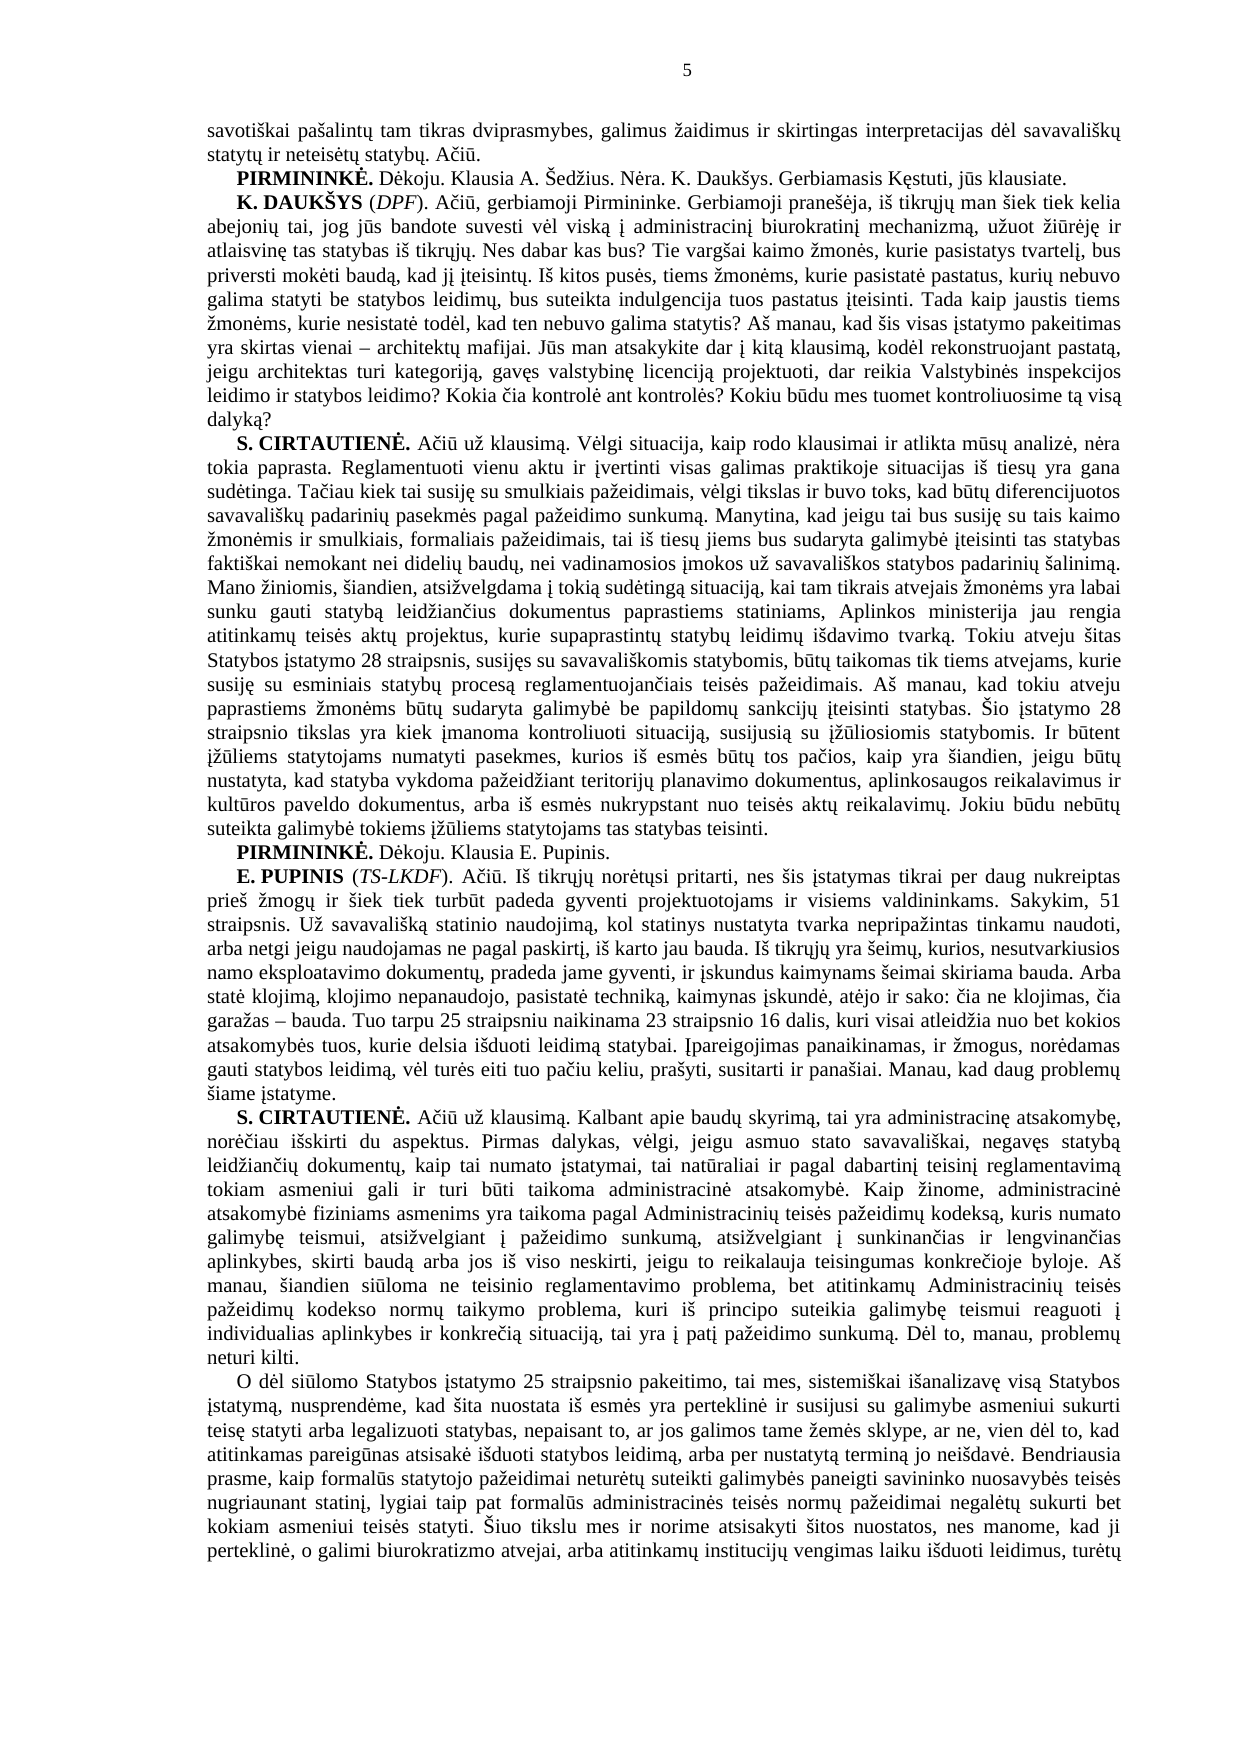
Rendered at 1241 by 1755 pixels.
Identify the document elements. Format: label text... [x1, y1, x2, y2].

text PIRMININKĖ. Dėkoju. Klausia E. Pupinis. [207, 840, 1122, 864]
text S. CIRTAUTIENĖ. Ačiū už klausimą. Kalbant apie baudų skyrimą, tai yra administracinę atsakomybę, norėčiau išskirti du aspektus. Pirmas dalykas, vėlgi, jeigu asmuo stato savavališkai, negavęs statybą leidžiančių dokumentų, kaip tai numato įstatymai, tai natūraliai ir pagal dabartinį teisinį reglamentavimą tokiam asmeniui gali ir turi būti taikoma administracinė atsakomybė. Kaip žinome, administracinė atsakomybė fiziniams asmenims yra taikoma pagal Administracinių teisės pažeidimų kodeksą, kuris numato galimybę teismui, atsižvelgiant į pažeidimo sunkumą, atsižvelgiant į sunkinančias ir lengvinančias aplinkybes, skirti baudą arba jos iš viso neskirti, jeigu to reikalauja teisingumas konkrečioje byloje. Aš manau, šiandien siūloma ne teisinio reglamentavimo problema, bet atitinkamų Administracinių teisės pažeidimų kodekso normų taikymo problema, kuri iš principo suteikia galimybę teismui reaguoti į individualias aplinkybes ir konkrečią situaciją, tai yra į patį pažeidimo sunkumą. Dėl to, manau, problemų neturi kilti. [207, 1105, 1122, 1369]
text O dėl siūlomo Statybos įstatymo 25 straipsnio pakeitimo, tai mes, sistemiškai išanalizavę visą Statybos įstatymą, nusprendėme, kad šita nuostata iš esmės yra perteklinė ir susijusi su galimybe asmeniui sukurti teisę statyti arba legalizuoti statybas, nepaisant to, ar jos galimos tame žemės sklype, ar ne, vien dėl to, kad atitinkamas pareigūnas atsisakė išduoti statybos leidimą, arba per nustatytą terminą jo neišdavė. Bendriausia prasme, kaip formalūs statytojo pažeidimai neturėtų suteikti galimybės paneigti savininko nuosavybės teisės nugriaunant statinį, lygiai taip pat formalūs administracinės teisės normų pažeidimai negalėtų sukurti bet kokiam asmeniui teisės statyti. Šiuo tikslu mes ir norime atsisakyti šitos nuostatos, nes manome, kad ji perteklinė, o galimi biurokratizmo atvejai, arba atitinkamų institucijų vengimas laiku išduoti leidimus, turėtų [207, 1369, 1122, 1562]
text S. CIRTAUTIENĖ. Ačiū už klausimą. Vėlgi situacija, kaip rodo klausimai ir atlikta mūsų analizė, nėra tokia paprasta. Reglamentuoti vienu aktu ir įvertinti visas galimas praktikoje situacijas iš tiesų yra gana sudėtinga. Tačiau kiek tai susiję su smulkiais pažeidimais, vėlgi tikslas ir buvo toks, kad būtų diferencijuotos savavališkų padarinių pasekmės pagal pažeidimo sunkumą. Manytina, kad jeigu tai bus susiję su tais kaimo žmonėmis ir smulkiais, formaliais pažeidimais, tai iš tiesų jiems bus sudaryta galimybė įteisinti tas statybas faktiškai nemokant nei didelių baudų, nei vadinamosios įmokos už savavališkos statybos padarinių šalinimą. Mano žiniomis, šiandien, atsižvelgdama į tokią sudėtingą situaciją, kai tam tikrais atvejais žmonėms yra labai sunku gauti statybą leidžiančius dokumentus paprastiems statiniams, Aplinkos ministerija jau rengia atitinkamų teisės aktų projektus, kurie supaprastintų statybų leidimų išdavimo tvarką. Tokiu atveju šitas Statybos įstatymo 28 straipsnis, susijęs su savavališkomis statybomis, būtų taikomas tik tiems atvejams, kurie susiję su esminiais statybų procesą reglamentuojančiais teisės pažeidimais. Aš manau, kad tokiu atveju paprastiems žmonėms būtų sudaryta galimybė be papildomų sankcijų įteisinti statybas. Šio įstatymo 28 straipsnio tikslas yra kiek įmanoma kontroliuoti situaciją, susijusią su įžūliosiomis statybomis. Ir būtent įžūliems statytojams numatyti pasekmes, kurios iš esmės būtų tos pačios, kaip yra šiandien, jeigu būtų nustatyta, kad statyba vykdoma pažeidžiant teritorijų planavimo dokumentus, aplinkosaugos reikalavimus ir kultūros paveldo dokumentus, arba iš esmės nukrypstant nuo teisės aktų reikalavimų. Jokiu būdu nebūtų suteikta galimybė tokiems įžūliems statytojams tas statybas teisinti. [207, 431, 1122, 840]
text K. DAUKŠYS (DPF). Ačiū, gerbiamoji Pirmininke. Gerbiamoji pranešėja, iš tikrųjų man šiek tiek kelia abejonių tai, jog jūs bandote suvesti vėl viską į administracinį biurokratinį mechanizmą, užuot žiūrėję ir atlaisvinę tas statybas iš tikrųjų. Nes dabar kas bus? Tie vargšai kaimo žmonės, kurie pasistatys tvartelį, bus priversti mokėti baudą, kad jį įteisintų. Iš kitos pusės, tiems žmonėms, kurie pasistatė pastatus, kurių nebuvo galima statyti be statybos leidimų, bus suteikta indulgencija tuos pastatus įteisinti. Tada kaip jaustis tiems žmonėms, kurie nesistatė todėl, kad ten nebuvo galima statytis? Aš manau, kad šis visas įstatymo pakeitimas yra skirtas vienai – architektų mafijai. Jūs man atsakykite dar į kitą klausimą, kodėl rekonstruojant pastatą, jeigu architektas turi kategoriją, gavęs valstybinę licenciją projektuoti, dar reikia Valstybinės inspekcijos leidimo ir statybos leidimo? Kokia čia kontrolė ant kontrolės? Kokiu būdu mes tuomet kontroliuosime tą visą dalyką? [207, 190, 1122, 431]
text E. PUPINIS (TS-LKDF). Ačiū. Iš tikrųjų norėtųsi pritarti, nes šis įstatymas tikrai per daug nukreiptas prieš žmogų ir šiek tiek turbūt padeda gyventi projektuotojams ir visiems valdininkams. Sakykim, 51 straipsnis. Už savavališką statinio naudojimą, kol statinys nustatyta tvarka nepripažintas tinkamu naudoti, arba netgi jeigu naudojamas ne pagal paskirtį, iš karto jau bauda. Iš tikrųjų yra šeimų, kurios, nesutvarkiusios namo eksploatavimo dokumentų, pradeda jame gyventi, ir įskundus kaimynams šeimai skiriama bauda. Arba statė klojimą, klojimo nepanaudojo, pasistatė techniką, kaimynas įskundė, atėjo ir sako: čia ne klojimas, čia garažas – bauda. Tuo tarpu 25 straipsniu naikinama 23 straipsnio 16 dalis, kuri visai atleidžia nuo bet kokios atsakomybės tuos, kurie delsia išduoti leidimą statybai. Įpareigojimas panaikinamas, ir žmogus, norėdamas gauti statybos leidimą, vėl turės eiti tuo pačiu keliu, prašyti, susitarti ir panašiai. Manau, kad daug problemų šiame įstatyme. [207, 864, 1122, 1105]
text PIRMININKĖ. Dėkoju. Klausia A. Šedžius. Nėra. K. Daukšys. Gerbiamasis Kęstuti, jūs klausiate. [207, 166, 1122, 190]
text savotiškai pašalintų tam tikras dviprasmybes, galimus žaidimus ir skirtingas interpretacijas dėl savavališkų statytų ir neteisėtų statybų. Ačiū. [207, 118, 1122, 166]
